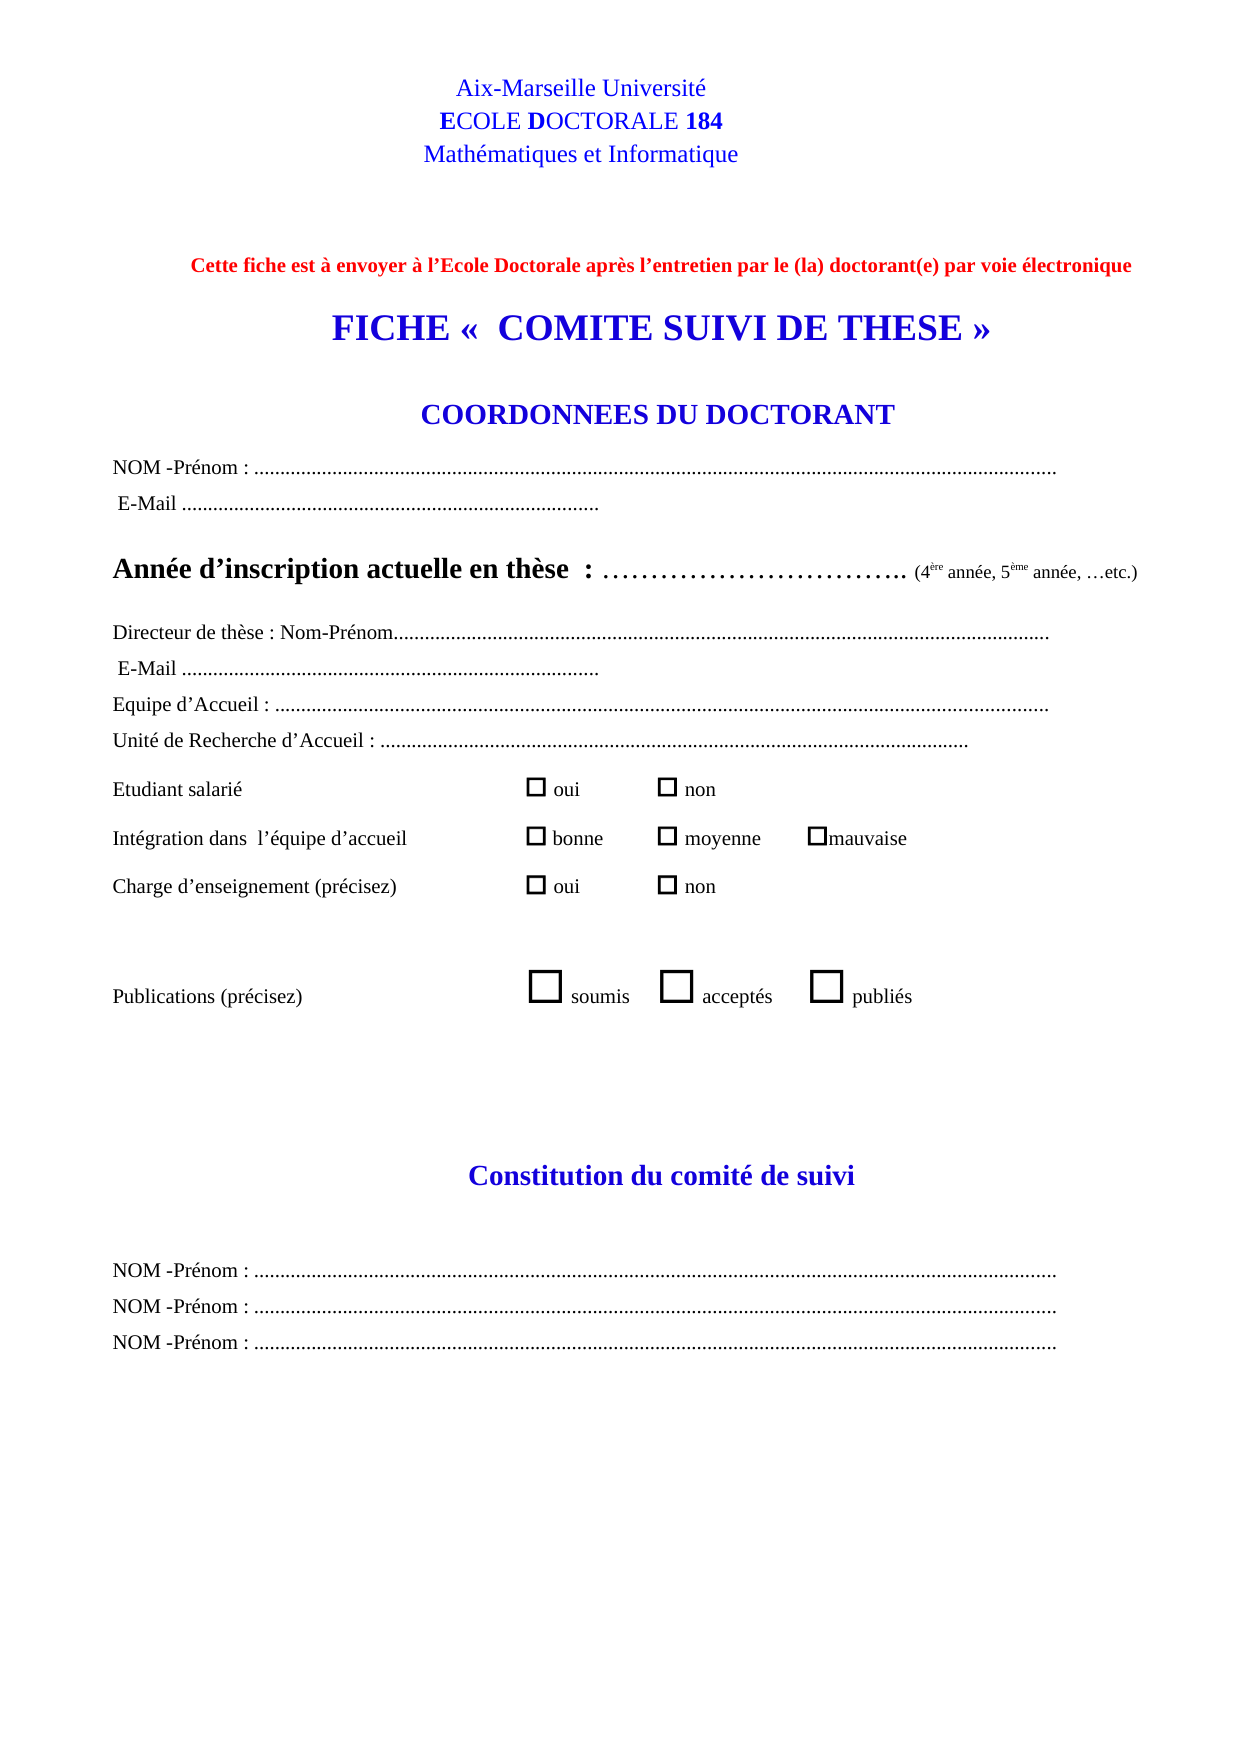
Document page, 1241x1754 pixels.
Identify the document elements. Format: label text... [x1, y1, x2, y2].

text Publications (précisez)  soumis  acceptés  publiés [112, 972, 1211, 1013]
text Cette fiche est à envoyer à l’Ecole Doctorale après l’entretien par le (la) doctorant(e) par voie électronique [112, 253, 1211, 277]
text Année d’inscription actuelle en thèse : ………………………….. (4ère année, 5ème année, …etc.) [112, 551, 1211, 584]
text FICHE « COMITE SUIVI DE THESE » [112, 306, 1211, 349]
text E-Mail [112, 656, 1211, 680]
text Intégration dans l’équipe d’accueil  bonne  moyenne mauvaise [112, 826, 1211, 850]
text Charge d’enseignement (précisez)  oui  non [112, 874, 1211, 899]
text E-Mail [112, 491, 1211, 515]
text NOM -Prénom : [112, 1330, 1211, 1354]
text NOM -Prénom : [112, 1258, 1211, 1282]
text NOM -Prénom : [112, 454, 1211, 479]
text Unité de Recherche d’Accueil : [112, 728, 1211, 752]
text Constitution du comité de suivi [112, 1158, 1211, 1191]
text COORDONNEES DU DOCTORANT [112, 397, 1211, 431]
text NOM -Prénom : [112, 1294, 1211, 1318]
text Directeur de thèse : Nom-Prénom [112, 620, 1211, 644]
text Etudiant salarié  oui  non [112, 777, 1211, 801]
text Equipe d’Accueil : [112, 692, 1211, 716]
